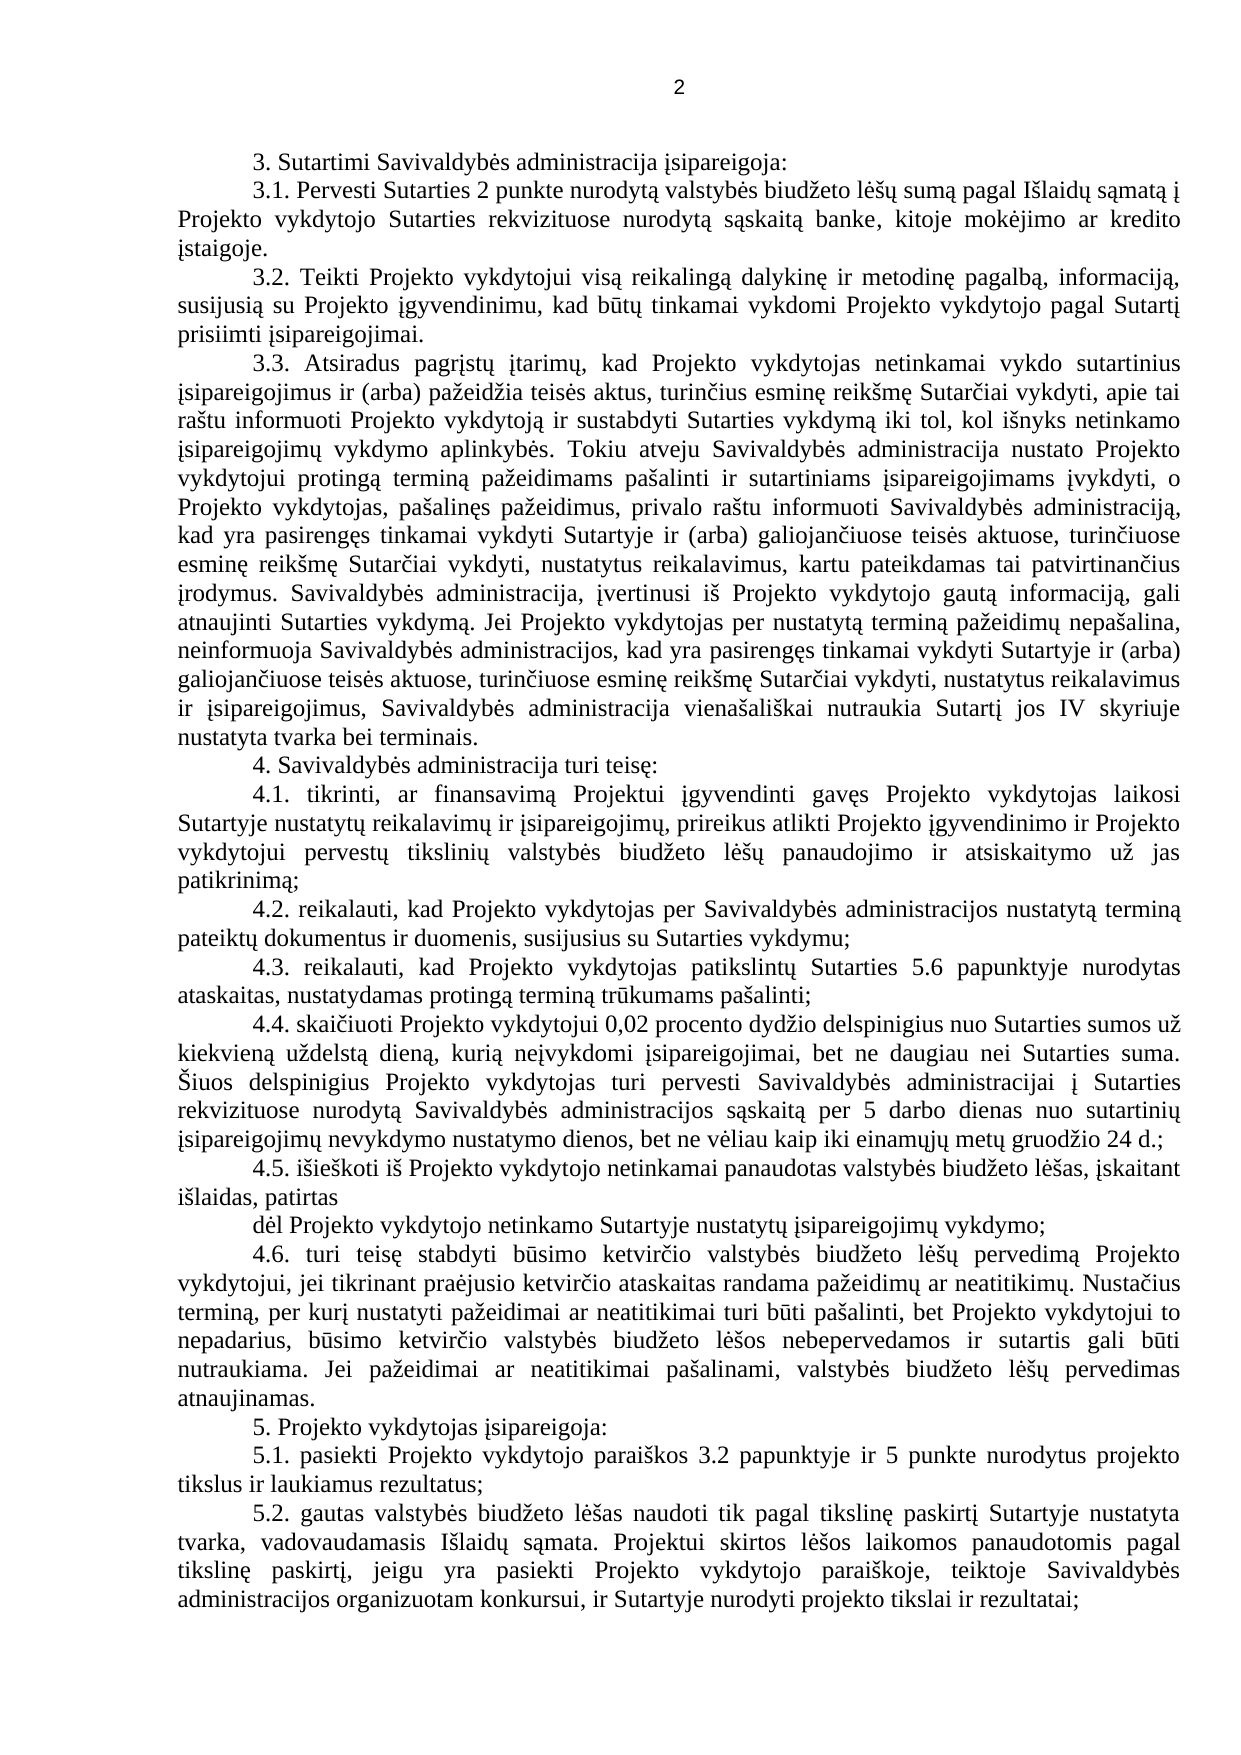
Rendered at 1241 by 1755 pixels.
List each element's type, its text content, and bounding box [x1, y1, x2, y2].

text 4. Savivaldybės administracija turi teisę: [177, 751, 1181, 779]
text 5.1. pasiekti Projekto vykdytojo paraiškos 3.2 papunktyje ir 5 punkte nurodytus projekto tikslus ir laukiamus rezultatus; [177, 1441, 1181, 1498]
text 4.1. tikrinti, ar finansavimą Projektui įgyvendinti gavęs Projekto vykdytojas laikosi Sutartyje nustatytų reikalavimų ir įsipareigojimų, prireikus atlikti Projekto įgyvendinimo ir Projekto vykdytojui pervestų tikslinių valstybės biudžeto lėšų panaudojimo ir atsiskaitymo už jas patikrinimą; [177, 779, 1181, 894]
text 3.2. Teikti Projekto vykdytojui visą reikalingą dalykinę ir metodinę pagalbą, informaciją, susijusią su Projekto įgyvendinimu, kad būtų tinkamai vykdomi Projekto vykdytojo pagal Sutartį prisiimti įsipareigojimai. [177, 262, 1181, 348]
text 5. Projekto vykdytojas įsipareigoja: [177, 1412, 1181, 1441]
text 4.5. išieškoti iš Projekto vykdytojo netinkamai panaudotas valstybės biudžeto lėšas, įskaitant išlaidas, patirtas [177, 1153, 1181, 1211]
text dėl Projekto vykdytojo netinkamo Sutartyje nustatytų įsipareigojimų vykdymo; [177, 1211, 1181, 1239]
text 3.1. Pervesti Sutarties 2 punkte nurodytą valstybės biudžeto lėšų sumą pagal Išlaidų sąmatą į Projekto vykdytojo Sutarties rekvizituose nurodytą sąskaitą banke, kitoje mokėjimo ar kredito įstaigoje. [177, 176, 1181, 262]
text 4.2. reikalauti, kad Projekto vykdytojas per Savivaldybės administracijos nustatytą terminą pateiktų dokumentus ir duomenis, susijusius su Sutarties vykdymu; [177, 894, 1181, 952]
text 3.3. Atsiradus pagrįstų įtarimų, kad Projekto vykdytojas netinkamai vykdo sutartinius įsipareigojimus ir (arba) pažeidžia teisės aktus, turinčius esminę reikšmę Sutarčiai vykdyti, apie tai raštu informuoti Projekto vykdytoją ir sustabdyti Sutarties vykdymą iki tol, kol išnyks netinkamo įsipareigojimų vykdymo aplinkybės. Tokiu atveju Savivaldybės administracija nustato Projekto vykdytojui protingą terminą pažeidimams pašalinti ir sutartiniams įsipareigojimams įvykdyti, o Projekto vykdytojas, pašalinęs pažeidimus, privalo raštu informuoti Savivaldybės administraciją, kad yra pasirengęs tinkamai vykdyti Sutartyje ir (arba) galiojančiuose teisės aktuose, turinčiuose esminę reikšmę Sutarčiai vykdyti, nustatytus reikalavimus, kartu pateikdamas tai patvirtinančius įrodymus. Savivaldybės administracija, įvertinusi iš Projekto vykdytojo gautą informaciją, gali atnaujinti Sutarties vykdymą. Jei Projekto vykdytojas per nustatytą terminą pažeidimų nepašalina, neinformuoja Savivaldybės administracijos, kad yra pasirengęs tinkamai vykdyti Sutartyje ir (arba) galiojančiuose teisės aktuose, turinčiuose esminę reikšmę Sutarčiai vykdyti, nustatytus reikalavimus ir įsipareigojimus, Savivaldybės administracija vienašališkai nutraukia Sutartį jos IV skyriuje nustatyta tvarka bei terminais. [177, 348, 1181, 751]
text 5.2. gautas valstybės biudžeto lėšas naudoti tik pagal tikslinę paskirtį Sutartyje nustatyta tvarka, vadovaudamasis Išlaidų sąmata. Projektui skirtos lėšos laikomos panaudotomis pagal tikslinę paskirtį, jeigu yra pasiekti Projekto vykdytojo paraiškoje, teiktoje Savivaldybės administracijos organizuotam konkursui, ir Sutartyje nurodyti projekto tikslai ir rezultatai; [177, 1498, 1181, 1613]
text 3. Sutartimi Savivaldybės administracija įsipareigoja: [177, 147, 1181, 176]
text 4.3. reikalauti, kad Projekto vykdytojas patikslintų Sutarties 5.6 papunktyje nurodytas ataskaitas, nustatydamas protingą terminą trūkumams pašalinti; [177, 952, 1181, 1009]
text 4.4. skaičiuoti Projekto vykdytojui 0,02 procento dydžio delspinigius nuo Sutarties sumos už kiekvieną uždelstą dieną, kurią neįvykdomi įsipareigojimai, bet ne daugiau nei Sutarties suma. Šiuos delspinigius Projekto vykdytojas turi pervesti Savivaldybės administracijai į Sutarties rekvizituose nurodytą Savivaldybės administracijos sąskaitą per 5 darbo dienas nuo sutartinių įsipareigojimų nevykdymo nustatymo dienos, bet ne vėliau kaip iki einamųjų metų gruodžio 24 d.; [177, 1009, 1181, 1153]
text 4.6. turi teisę stabdyti būsimo ketvirčio valstybės biudžeto lėšų pervedimą Projekto vykdytojui, jei tikrinant praėjusio ketvirčio ataskaitas randama pažeidimų ar neatitikimų. Nustačius terminą, per kurį nustatyti pažeidimai ar neatitikimai turi būti pašalinti, bet Projekto vykdytojui to nepadarius, būsimo ketvirčio valstybės biudžeto lėšos nebepervedamos ir sutartis gali būti nutraukiama. Jei pažeidimai ar neatitikimai pašalinami, valstybės biudžeto lėšų pervedimas atnaujinamas. [177, 1239, 1181, 1412]
